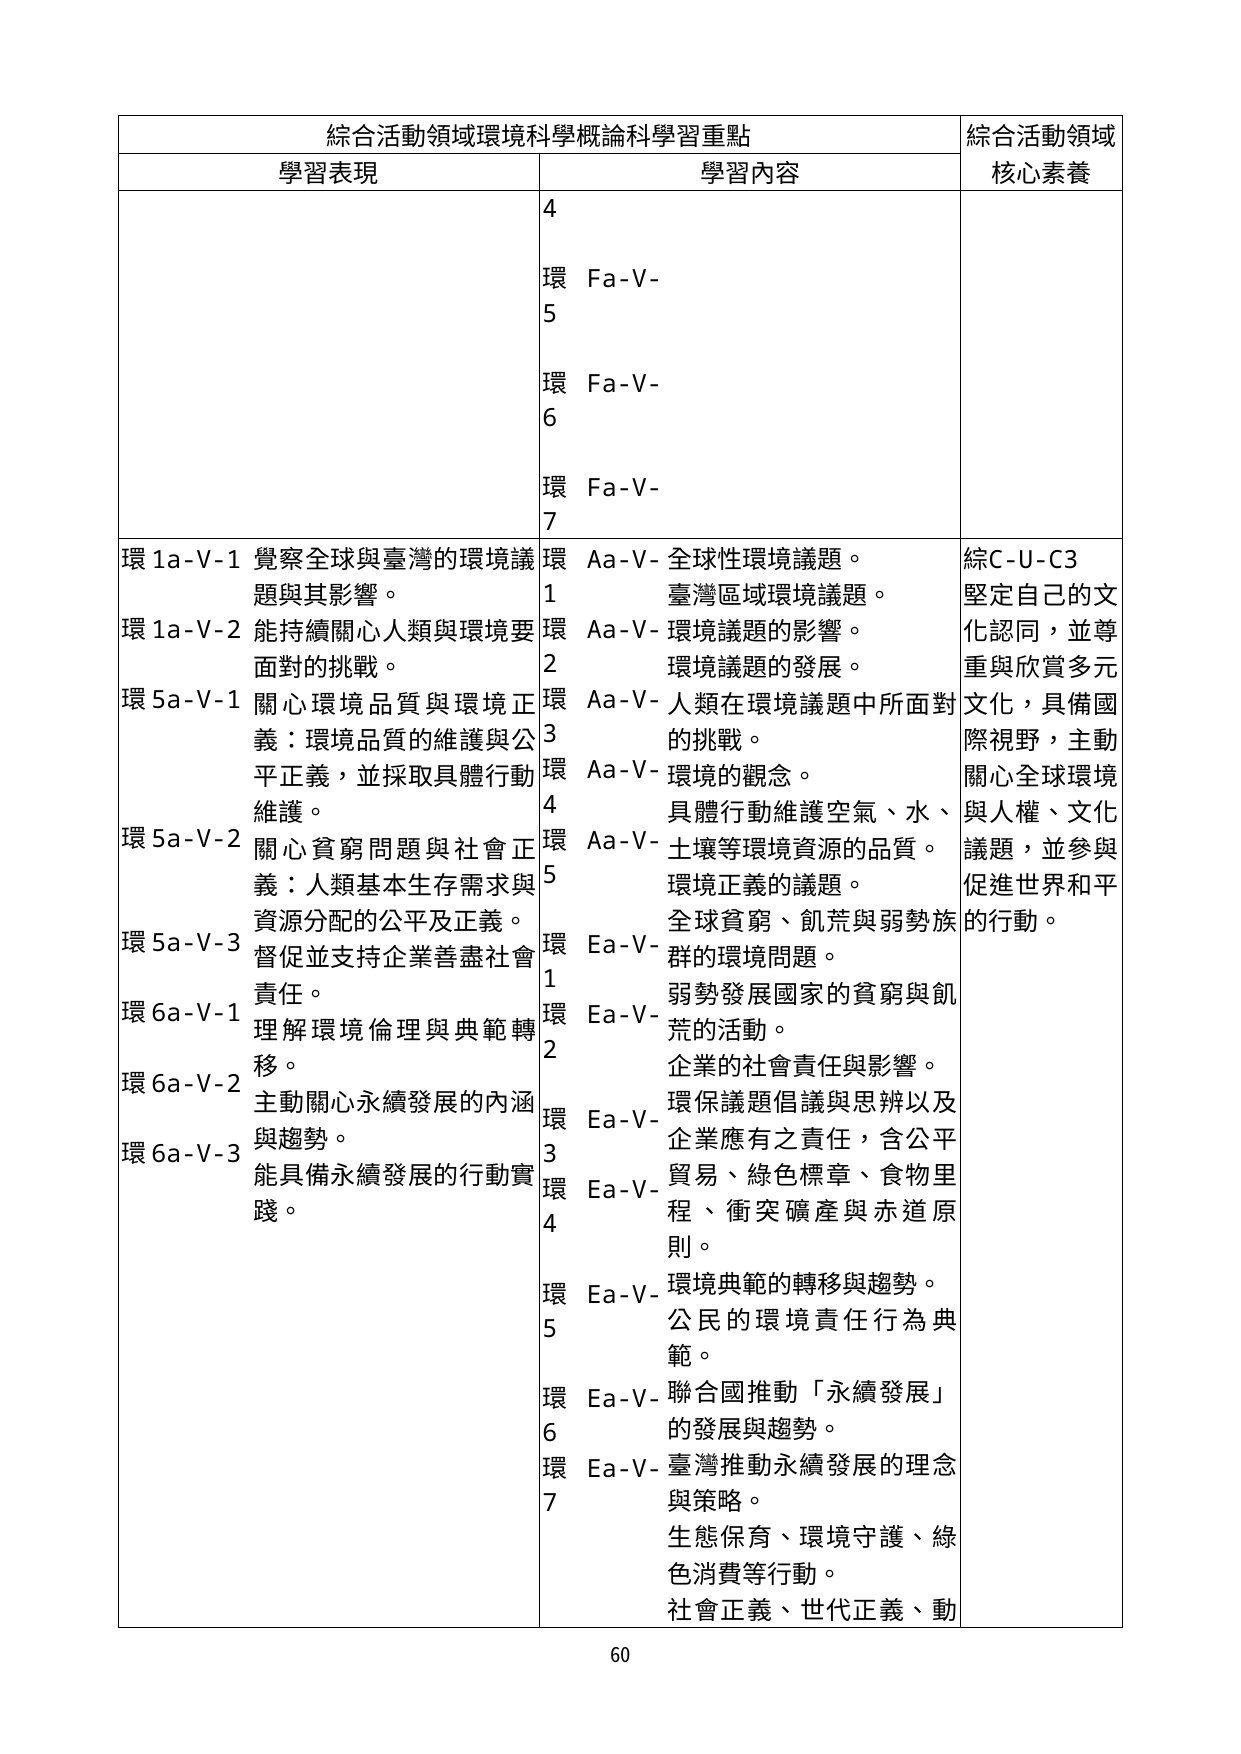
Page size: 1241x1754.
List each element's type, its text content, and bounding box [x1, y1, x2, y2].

table_cell 4 環Fa-V-5 環Fa-V-6 環Fa-V-7 [540, 191, 664, 538]
table_cell 覺察全球與臺灣的環境議題與其影響。 能持續關心人類與環境要面對的挑戰。 關心環境品質與環境正義：環境品質的維護與公平正義，並採取具體行動維護。 關心貧窮問題與社會正義：人類基本生存需求與資源分配的公平及正義。 督促並支持企業善盡社會責任。 理解環境倫理與典範轉移。 主動關心永續發展的內涵與趨勢。 能具備永續發展的行動實踐。 [251, 539, 539, 1627]
table_cell 環Aa-V-1 環Aa-V-2 環Aa-V-3 環Aa-V-4 環Aa-V-5 環Ea-V-1 環Ea-V-2 環Ea-V-3 環Ea-V-4 環Ea-V-5 環Ea-V-6 環Ea-V-7 [540, 539, 664, 1627]
table_cell 學習表現 [119, 154, 539, 190]
table_cell [961, 191, 1122, 538]
table_cell [665, 191, 960, 538]
table_cell [251, 191, 539, 538]
table_cell 全球性環境議題。 臺灣區域環境議題。 環境議題的影響。 環境議題的發展。 人類在環境議題中所面對的挑戰。 環境的觀念。 具體行動維護空氣、水、土壤等環境資源的品質。 環境正義的議題。 全球貧窮、飢荒與弱勢族群的環境問題。 弱勢發展國家的貧窮與飢荒的活動。 企業的社會責任與影響。 環保議題倡議與思辨以及企業應有之責任，含公平貿易、綠色標章、食物里程、衝突礦產與赤道原則。 環境典範的轉移與趨勢。 公民的環境責任行為典範。 聯合國推動「永續發展」的發展與趨勢。 臺灣推動永續發展的理念與策略。 生態保育、環境守護、綠色消費等行動。 社會正義、世代正義、動 [665, 539, 960, 1627]
table_cell 環1a-V-1 環1a-V-2 環5a-V-1 環5a-V-2 環5a-V-3 環6a-V-1 環6a-V-2 環6a-V-3 [119, 539, 251, 1627]
table_header 綜合活動領域 核心素養 [961, 116, 1122, 190]
table_cell [119, 191, 251, 538]
table_cell 綜C-U-C3 堅定自己的文化認同，並尊重與欣賞多元文化，具備國際視野，主動關心全球環境與人權、文化議題，並參與促進世界和平的行動。 [961, 539, 1122, 1627]
table_cell 學習內容 [540, 154, 960, 190]
table_header 綜合活動領域環境科學概論科學習重點 [119, 116, 960, 152]
